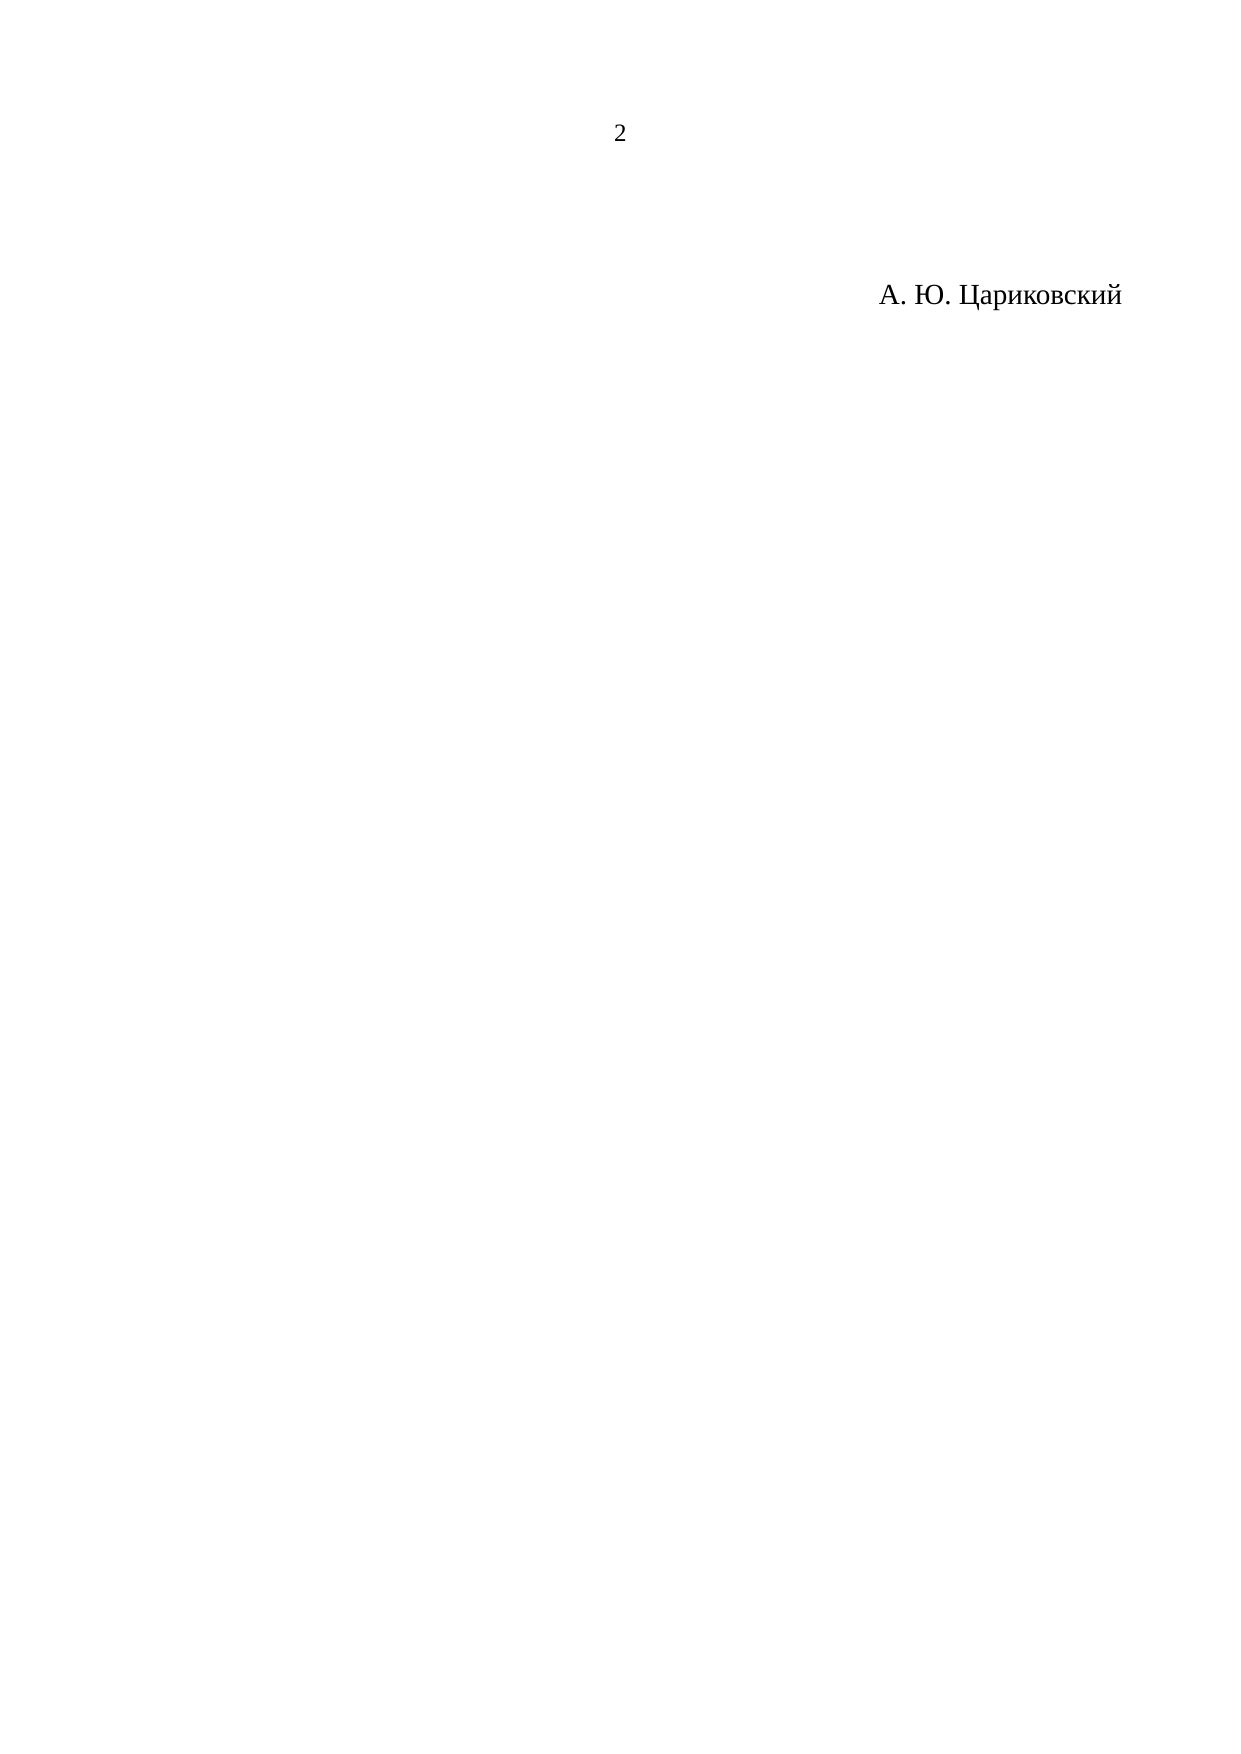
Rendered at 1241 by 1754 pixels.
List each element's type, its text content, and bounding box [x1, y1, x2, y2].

text А. Ю. Цариковский [118, 277, 1122, 311]
